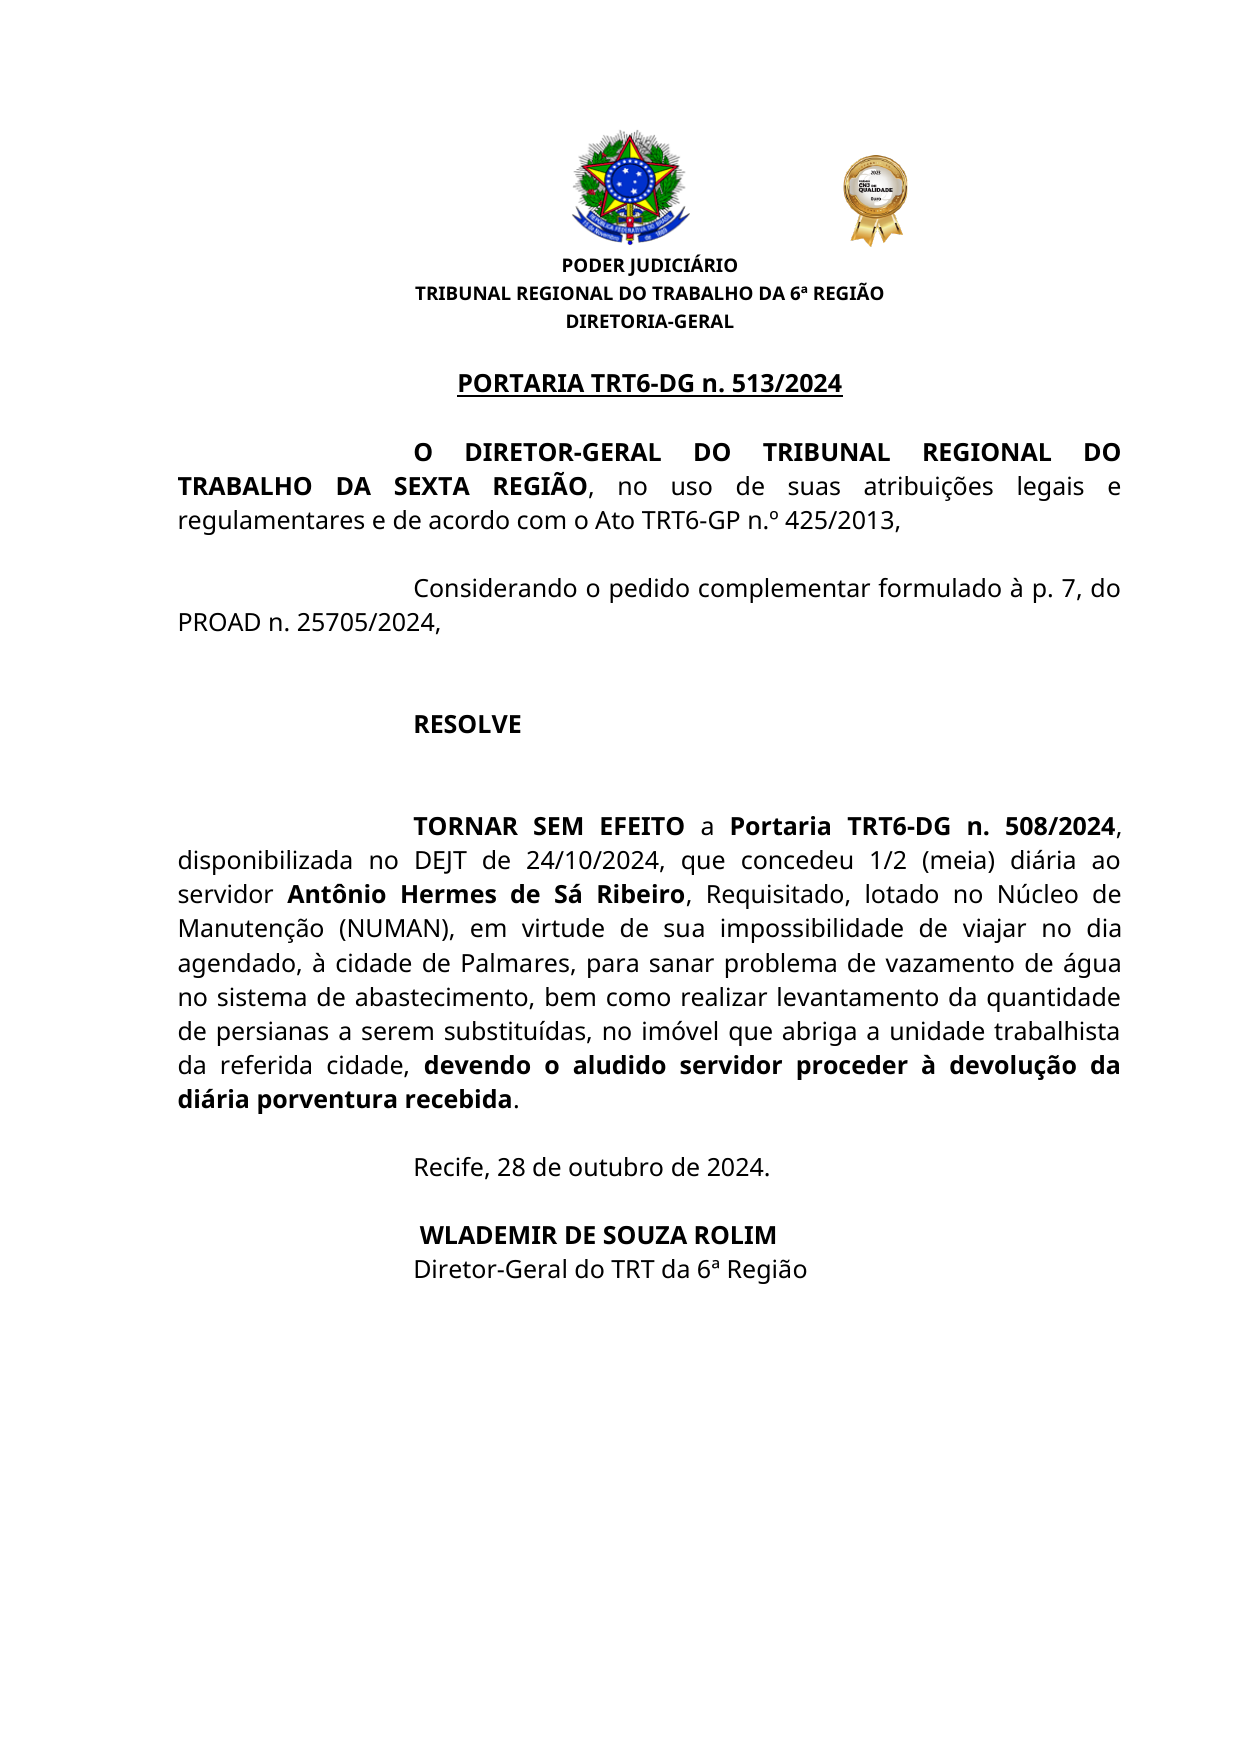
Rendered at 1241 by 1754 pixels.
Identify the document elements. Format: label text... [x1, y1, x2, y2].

subtitle DIRETORIA-GERAL [177, 308, 1122, 333]
subtitle Diretor-Geral do TRT da 6ª Região [177, 1252, 1122, 1286]
subtitle TRIBUNAL REGIONAL DO TRABALHO DA 6ª REGIÃO [177, 280, 1122, 306]
subtitle O DIRETOR-GERAL DO TRIBUNAL REGIONAL DO TRABALHO DA SEXTA REGIÃO, no uso de suas atribuições legais e regulamentares e de acordo com o Ato TRT6-GP n.º 425/2013, [177, 434, 1122, 536]
picture [843, 155, 908, 247]
subtitle PODER JUDICIÁRIO [177, 253, 1122, 278]
subtitle RESOLVE [177, 707, 1122, 741]
subtitle TORNAR SEM EFEITO a Portaria TRT6-DG n. 508/2024, disponibilizada no DEJT de 24/10/2024, que concedeu 1/2 (meia) diária ao servidor Antônio Hermes de Sá Ribeiro, Requisitado, lotado no Núcleo de Manutenção (NUMAN), em virtude de sua impossibilidade de viajar no dia agendado, à cidade de Palmares, para sanar problema de vazamento de água no sistema de abastecimento, bem como realizar levantamento da quantidade de persianas a serem substituídas, no imóvel que abriga a unidade trabalhista da referida cidade, devendo o aludido servidor proceder à devolução da diária porventura recebida. [177, 809, 1122, 1116]
subtitle Recife, 28 de outubro de 2024. [177, 1149, 1122, 1184]
subtitle WLADEMIR DE SOUZA ROLIM [413, 1218, 1122, 1252]
picture [566, 127, 693, 247]
subtitle Considerando o pedido complementar formulado à p. 7, do PROAD n. 25705/2024, [177, 571, 1122, 639]
subtitle PORTARIA TRT6-DG n. 513/2024 [177, 366, 1122, 400]
